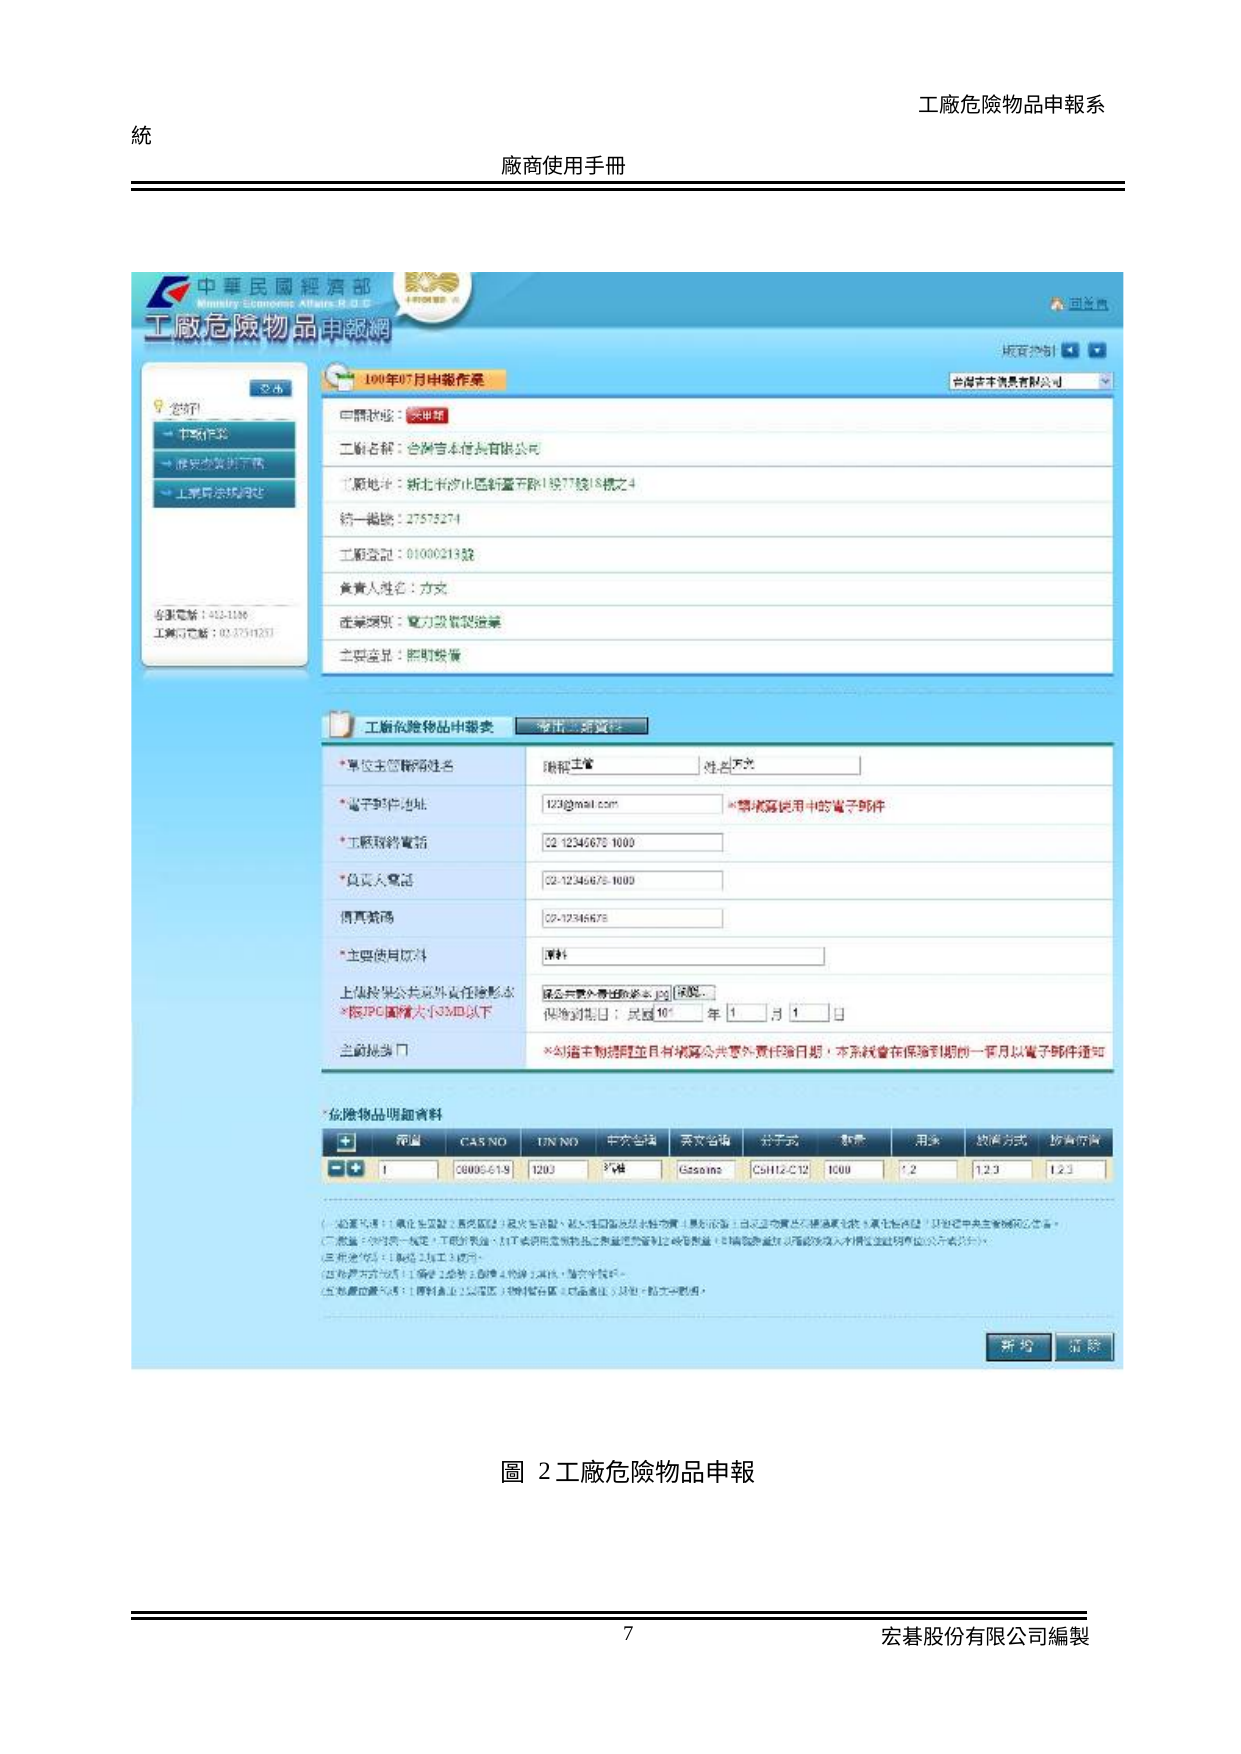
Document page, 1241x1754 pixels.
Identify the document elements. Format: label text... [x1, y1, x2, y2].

text 圖 2工廠危險物品申報 [131, 1429, 1125, 1491]
